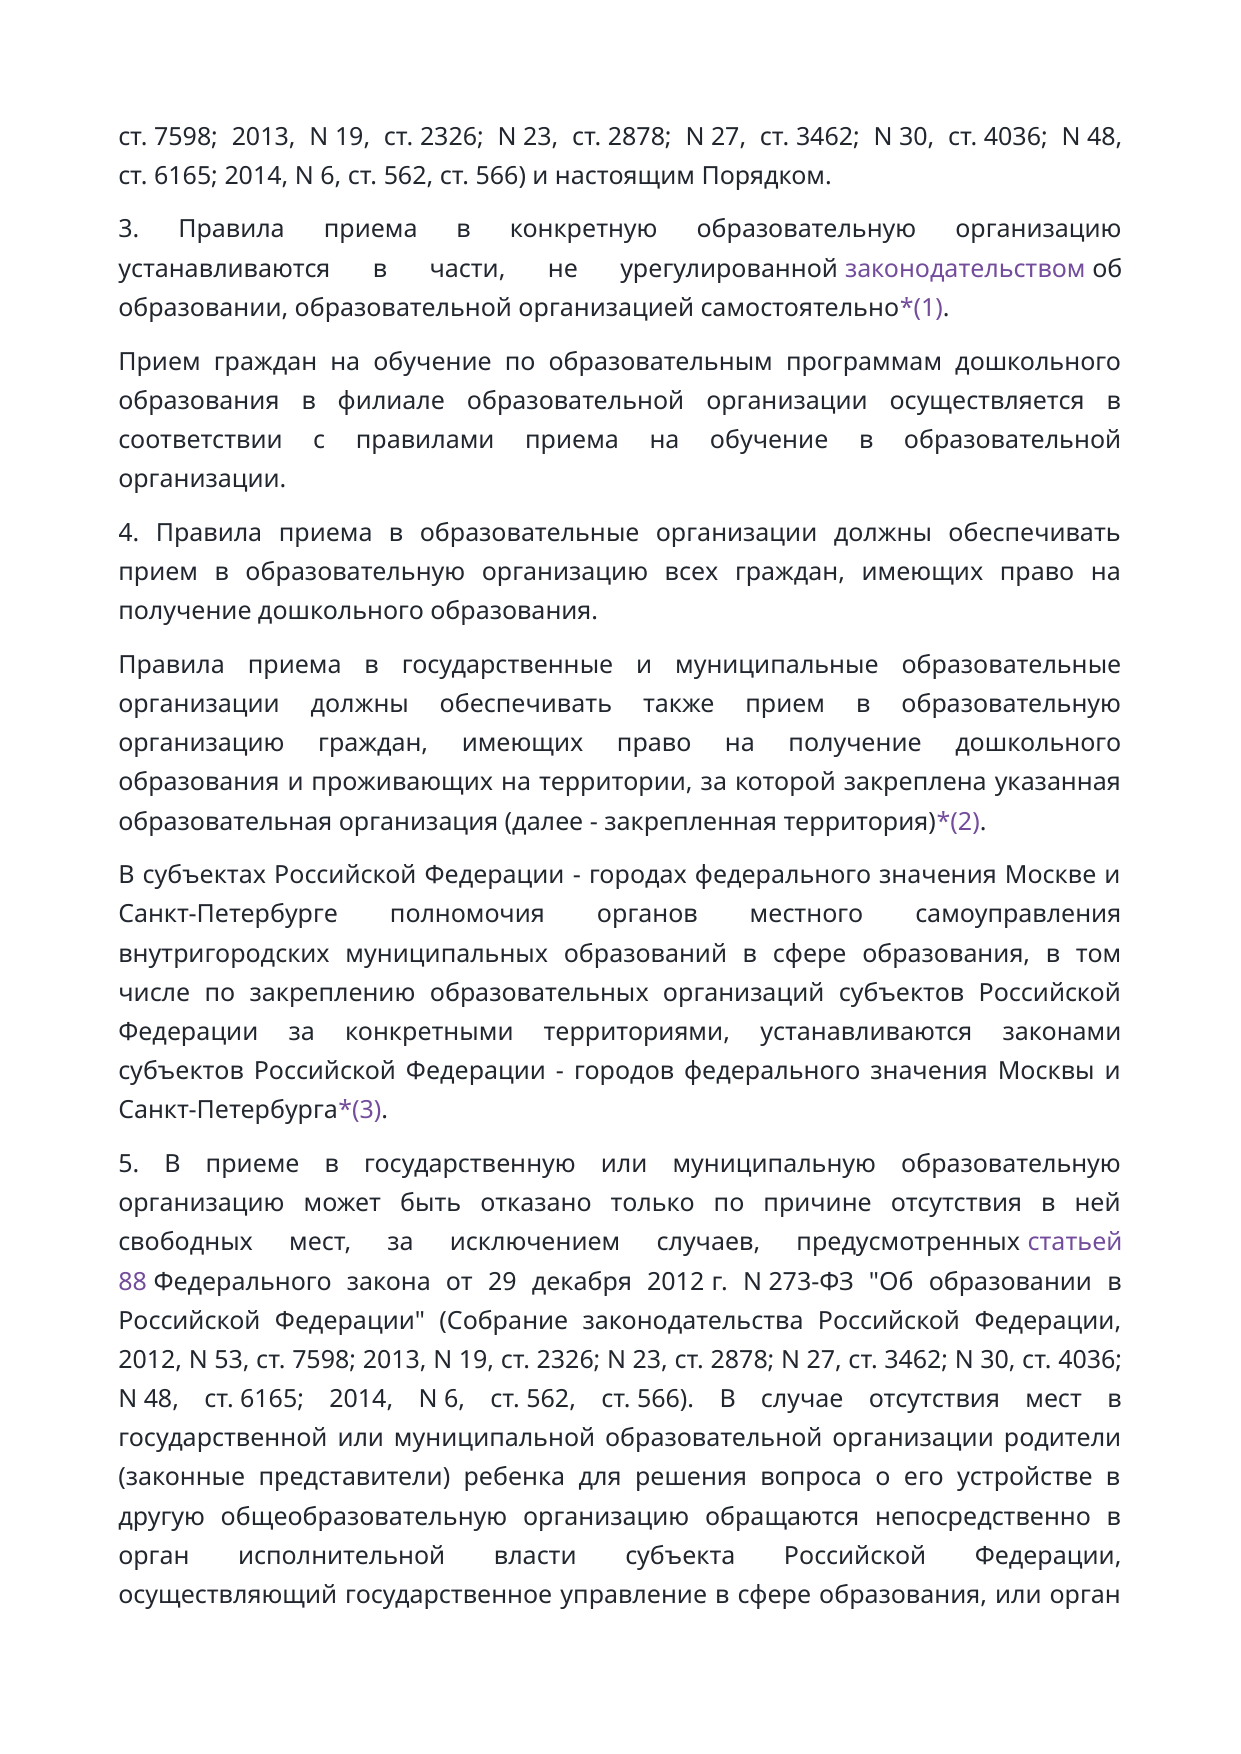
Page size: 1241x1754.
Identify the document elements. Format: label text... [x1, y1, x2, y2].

text 4. Правила приема в образовательные организации должны обеспечивать прием в образовательную организацию всех граждан, имеющих право на получение дошкольного образования. [94, 514, 1122, 627]
text В субъектах Российской Федерации - городах федерального значения Москве и Санкт-Петербурге полномочия органов местного самоуправления внутригородских муниципальных образований в сфере образования, в том числе по закреплению образовательных организаций субъектов Российской Федерации за конкретными территориями, устанавливаются законами субъектов Российской Федерации - городов федерального значения Москвы и Санкт-Петербурга*(3). [118, 857, 1122, 1126]
text 3. Правила приема в конкретную образовательную организацию устанавливаются в части, не урегулированной законодательством об образовании, образовательной организацией самостоятельно*(1). [94, 211, 1122, 323]
text Правила приема в государственные и муниципальные образовательные организации должны обеспечивать также прием в образовательную организацию граждан, имеющих право на получение дошкольного образования и проживающих на территории, за которой закреплена указанная образовательная организация (далее - закрепленная территория)*(2). [118, 646, 1122, 837]
text 5. В приеме в государственную или муниципальную образовательную организацию может быть отказано только по причине отсутствия в ней свободных мест, за исключением случаев, предусмотренных статьей 88 Федерального закона от 29 декабря 2012 г. N 273-ФЗ "Об образовании в Российской Федерации" (Собрание законодательства Российской Федерации, 2012, N 53, ст. 7598; 2013, N 19, ст. 2326; N 23, ст. 2878; N 27, ст. 3462; N 30, ст. 4036; N 48, ст. 6165; 2014, N 6, ст. 562, ст. 566). В случае отсутствия мест в государственной или муниципальной образовательной организации родители (законные представители) ребенка для решения вопроса о его устройстве в другую общеобразовательную организацию обращаются непосредственно в орган исполнительной власти субъекта Российской Федерации, осуществляющий государственное управление в сфере образования, или орган [94, 1146, 1122, 1611]
text ст. 7598; 2013, N 19, ст. 2326; N 23, ст. 2878; N 27, ст. 3462; N 30, ст. 4036; N 48, ст. 6165; 2014, N 6, ст. 562, ст. 566) и настоящим Порядком. [118, 118, 1122, 191]
text Прием граждан на обучение по образовательным программам дошкольного образования в филиале образовательной организации осуществляется в соответствии с правилами приема на обучение в образовательной организации. [118, 343, 1122, 495]
